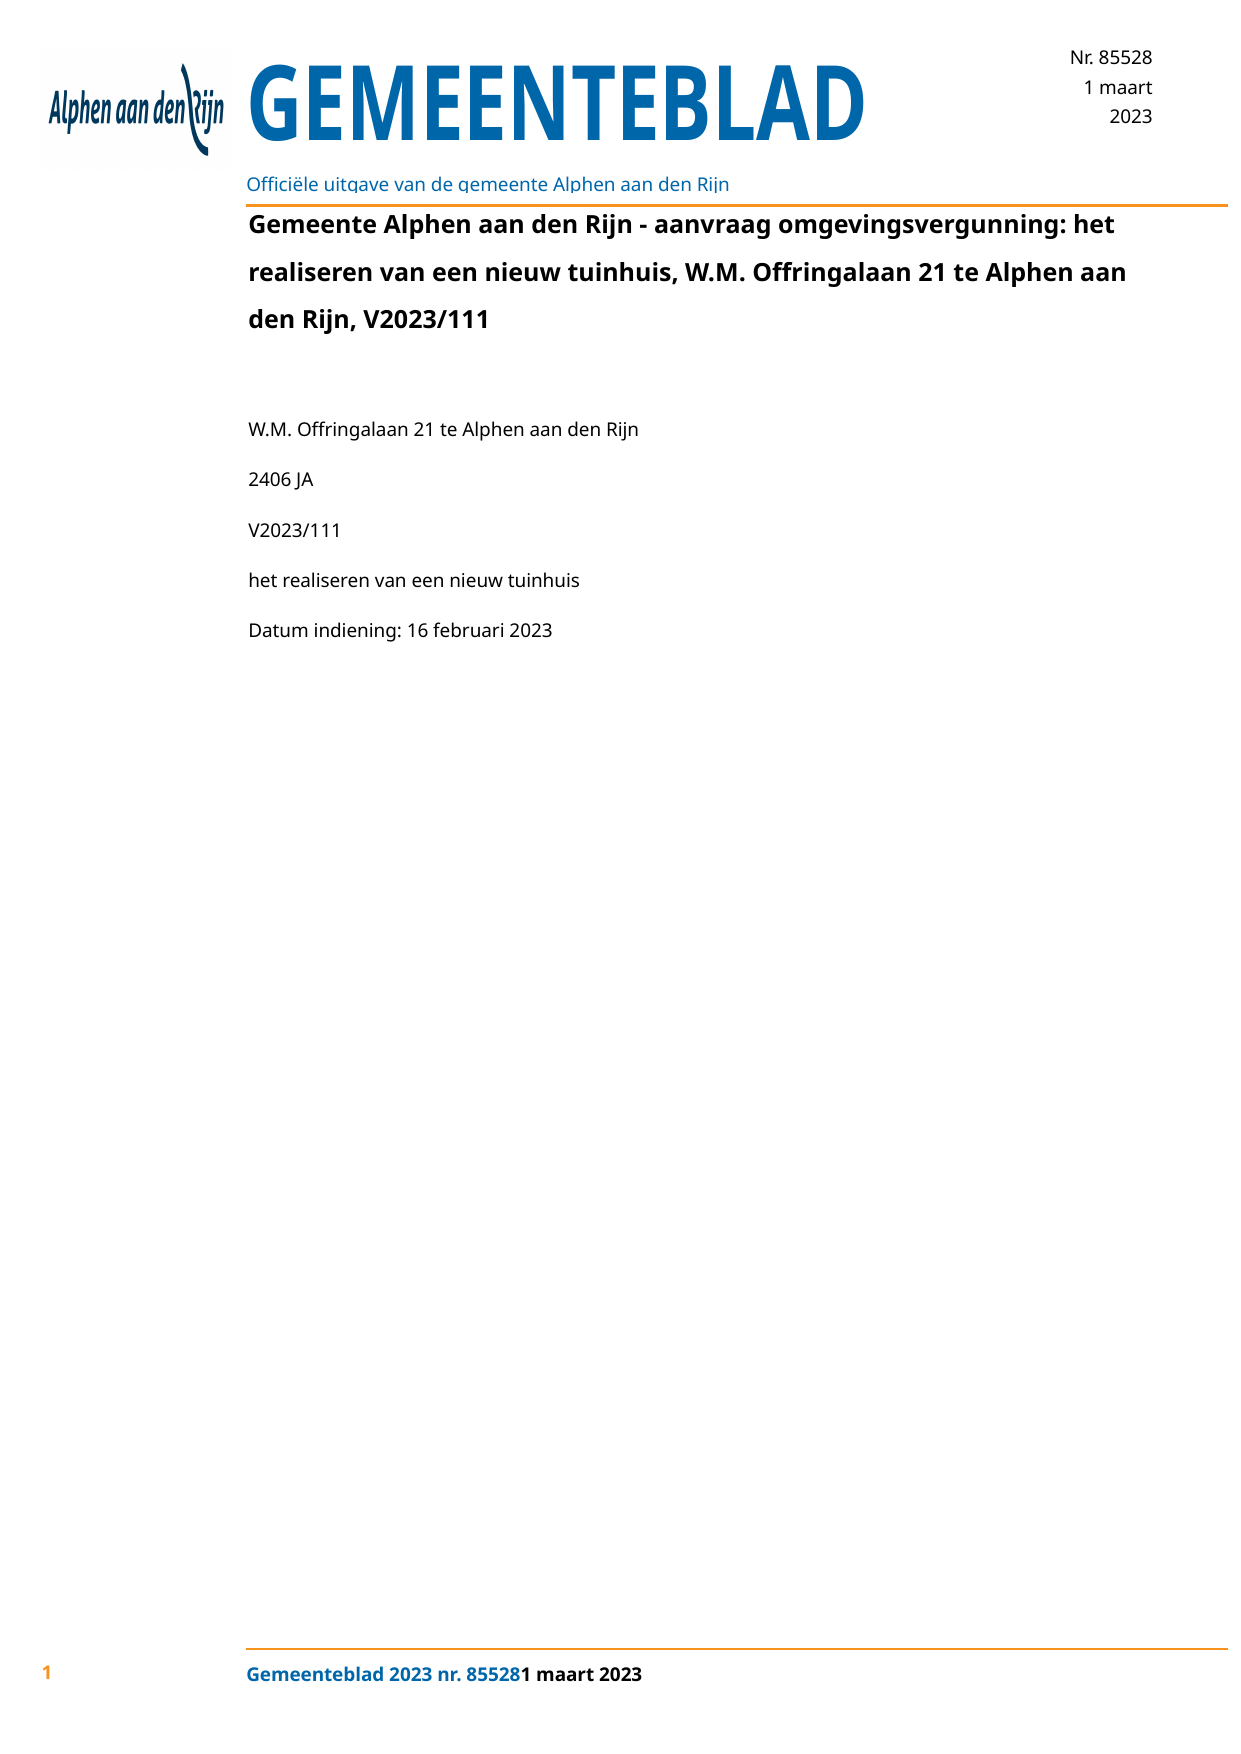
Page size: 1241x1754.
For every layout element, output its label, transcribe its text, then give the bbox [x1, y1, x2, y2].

text het realiseren van een nieuw tuinhuis [248, 567, 1152, 593]
text W.M. Offringalaan 21 te Alphen aan den Rijn [248, 416, 1152, 442]
picture [41, 47, 231, 172]
text 2406 JA [248, 466, 1152, 492]
text V2023/111 [248, 517, 1152, 542]
text Gemeente Alphen aan den Rijn - aanvraag omgevingsvergunning: het realiseren van een nieuw tuinhuis, W.M. Offringalaan 21 te Alphen aan den Rijn, V2023/111 [248, 207, 1152, 336]
text Datum indiening: 16 februari 2023 [248, 618, 1152, 643]
